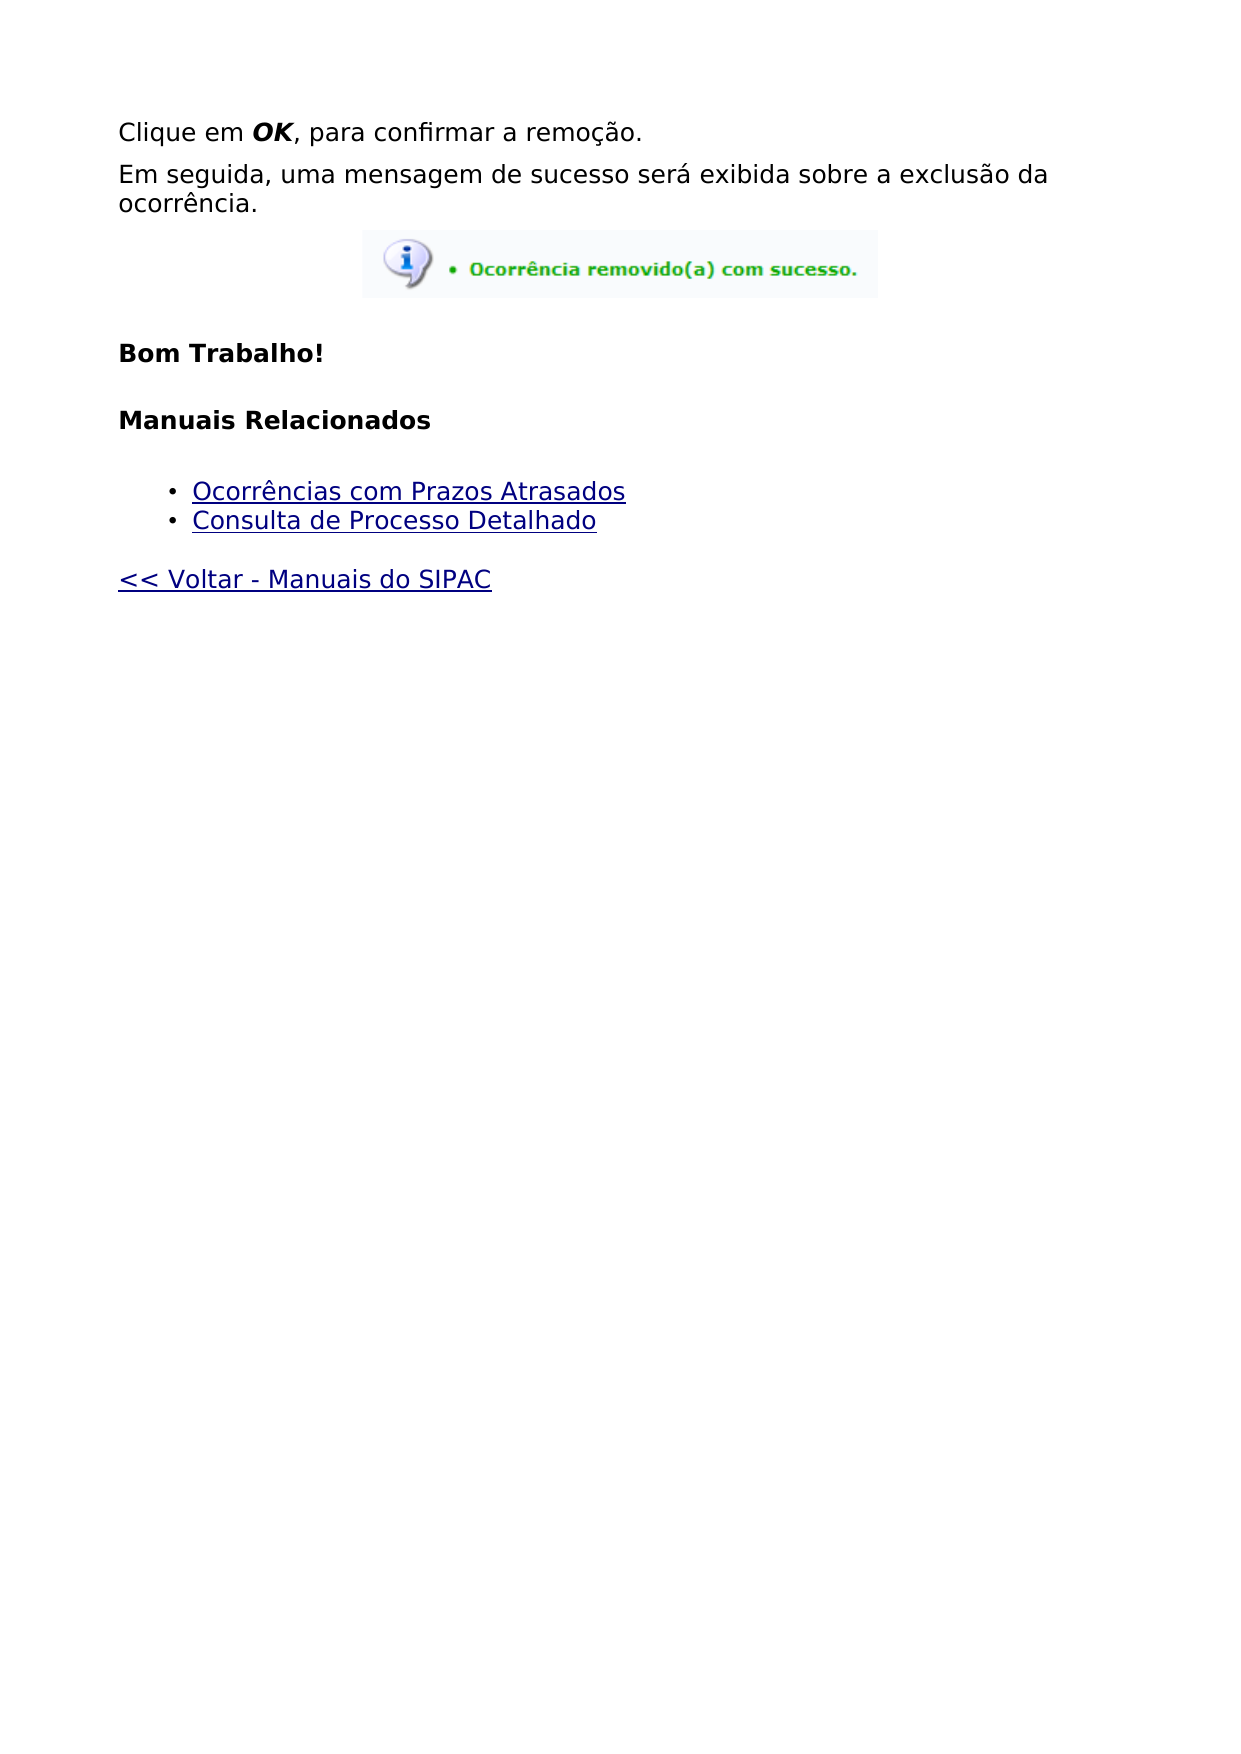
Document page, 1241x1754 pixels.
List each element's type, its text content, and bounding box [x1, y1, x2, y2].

picture [362, 230, 878, 298]
list Ocorrências com Prazos Atrasados [177, 477, 1122, 506]
list Consulta de Processo Detalhado [177, 506, 1122, 536]
text Clique em OK, para confirmar a remoção. [118, 118, 1122, 147]
text Em seguida, uma mensagem de sucesso será exibida sobre a exclusão da ocorrência. [118, 160, 1122, 218]
text << Voltar - Manuais do SIPAC [118, 565, 1122, 594]
text Bom Trabalho! [118, 339, 1122, 369]
subtitle Manuais Relacionados [118, 406, 1122, 435]
